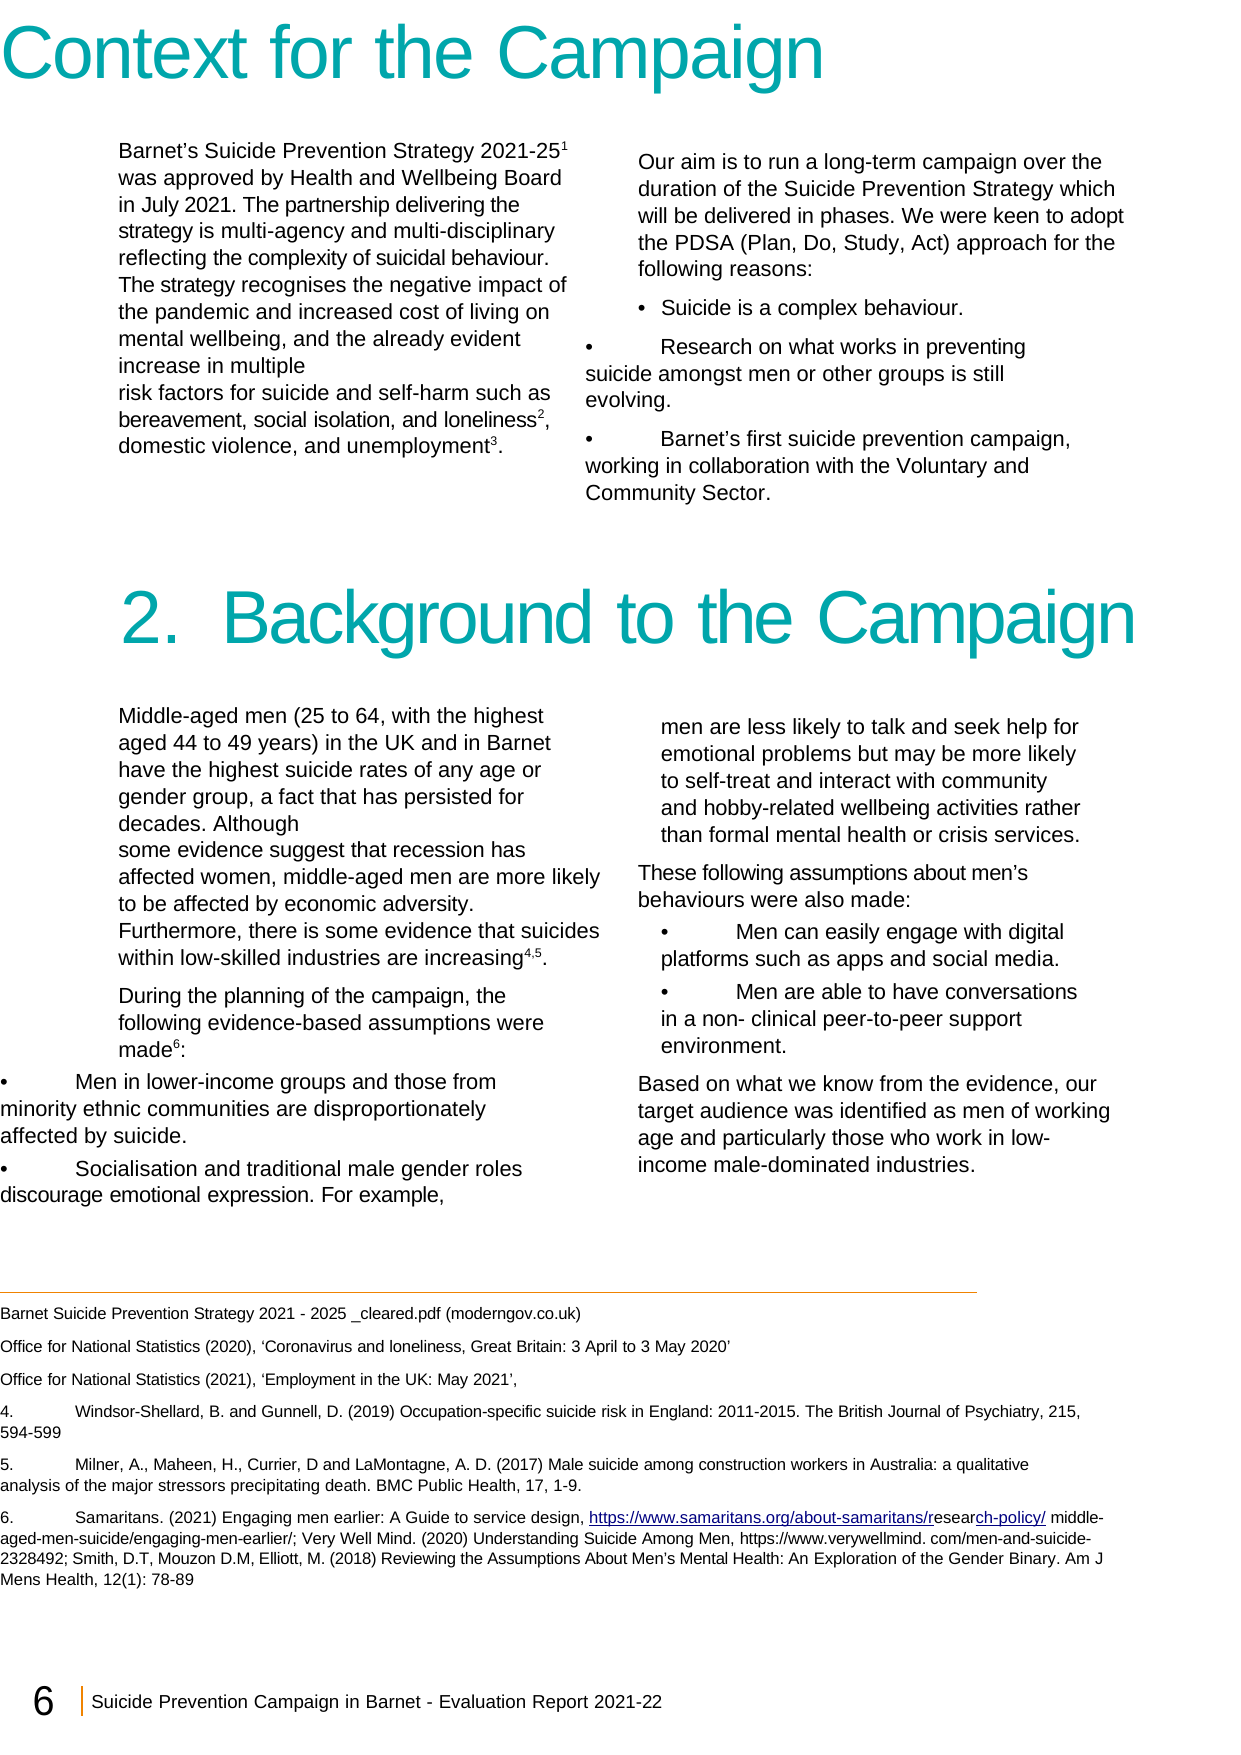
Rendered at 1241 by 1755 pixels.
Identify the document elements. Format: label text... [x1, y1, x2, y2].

list Milner, A., Maheen, H., Currier, D and LaMontagne, A. D. (2017) Male suicide among construction workers in Australia: a qualitative analysis of the major stressors precipitating death. BMC Public Health, 17, 1-9. [0, 1455, 1080, 1495]
list Office for National Statistics (2020), ‘Coronavirus and loneliness, Great Britain: 3 April to 3 May 2020’ [0, 1337, 1228, 1356]
list Samaritans. (2021) Engaging men earlier: A Guide to service design, https://www.samaritans.org/about-samaritans/research-policy/ middle-aged-men-suicide/engaging-men-earlier/; Very Well Mind. (2020) Understanding Suicide Among Men, https://www.verywellmind. com/men-and-suicide-2328492; Smith, D.T, Mouzon D.M, Elliott, M. (2018) Reviewing the Assumptions About Men’s Mental Health: An Exploration of the Gender Binary. Am J Mens Health, 12(1): 78-89 [0, 1508, 1118, 1589]
list Barnet Suicide Prevention Strategy 2021 - 2025 _cleared.pdf (moderngov.co.uk) [0, 1304, 1228, 1323]
text These following assumptions about men’s behaviours were also made: [638, 860, 1082, 912]
list Men in lower-income groups and those from minority ethnic communities are disproportionately affected by suicide. [0, 1069, 509, 1148]
subtitle Context for the Campaign [0, 8, 1228, 94]
text some evidence suggest that recession has affected women, middle-aged men are more likely to be affected by economic adversity. Furthermore, there is some evidence that suicides within low-skilled industries are increasing4,5. [118, 837, 601, 970]
list Men are able to have conversations in a non- clinical peer-to-peer support environment. [661, 979, 1084, 1058]
list Barnet’s first suicide prevention campaign, working in collaboration with the Voluntary and Community Sector. [585, 426, 1098, 505]
list Office for National Statistics (2021), ‘Employment in the UK: May 2021’, [0, 1369, 1228, 1388]
text risk factors for suicide and self-harm such as bereavement, social isolation, and loneliness2, domestic violence, and unemployment3. [118, 380, 581, 459]
list Suicide is a complex behaviour. [638, 294, 1228, 320]
text Based on what we know from the evidence, our target audience was identified as men of working age and particularly those who work in low-income male-dominated industries. [638, 1071, 1116, 1177]
text men are less likely to talk and seek help for emotional problems but may be more likely to self-treat and interact with community and hobby-related wellbeing activities rather than formal mental health or crisis services. [661, 714, 1082, 847]
list Men can easily engage with digital platforms such as apps and social media. [661, 919, 1076, 971]
subtitle Background to the Campaign [120, 573, 1228, 659]
list Windsor-Shellard, B. and Gunnell, D. (2019) Occupation-specific suicide risk in England: 2011-2015. The British Journal of Psychiatry, 215, 594-599 [0, 1402, 1100, 1442]
list Socialisation and traditional male gender roles discourage emotional expression. For example, [0, 1156, 585, 1208]
text Middle-aged men (25 to 64, with the highest aged 44 to 49 years) in the UK and in Barnet have the highest suicide rates of any age or gender group, a fact that has persisted for decades. Although [118, 703, 589, 836]
text Our aim is to run a long-term campaign over the duration of the Suicide Prevention Strategy which will be delivered in phases. We were keen to adopt the PDSA (Plan, Do, Study, Act) approach for the following reasons: [638, 149, 1138, 282]
list Research on what works in preventing suicide amongst men or other groups is still evolving. [585, 333, 1093, 412]
text Barnet’s Suicide Prevention Strategy 2021-251 was approved by Health and Wellbeing Board in July 2021. The partnership delivering the strategy is multi-agency and multi-disciplinary reflecting the complexity of suicidal behaviour. The strategy recognises the negative impact of the pandemic and increased cost of living on mental wellbeing, and the already evident increase in multiple [118, 138, 581, 378]
text During the planning of the campaign, the following evidence-based assumptions were made6: [118, 983, 589, 1062]
